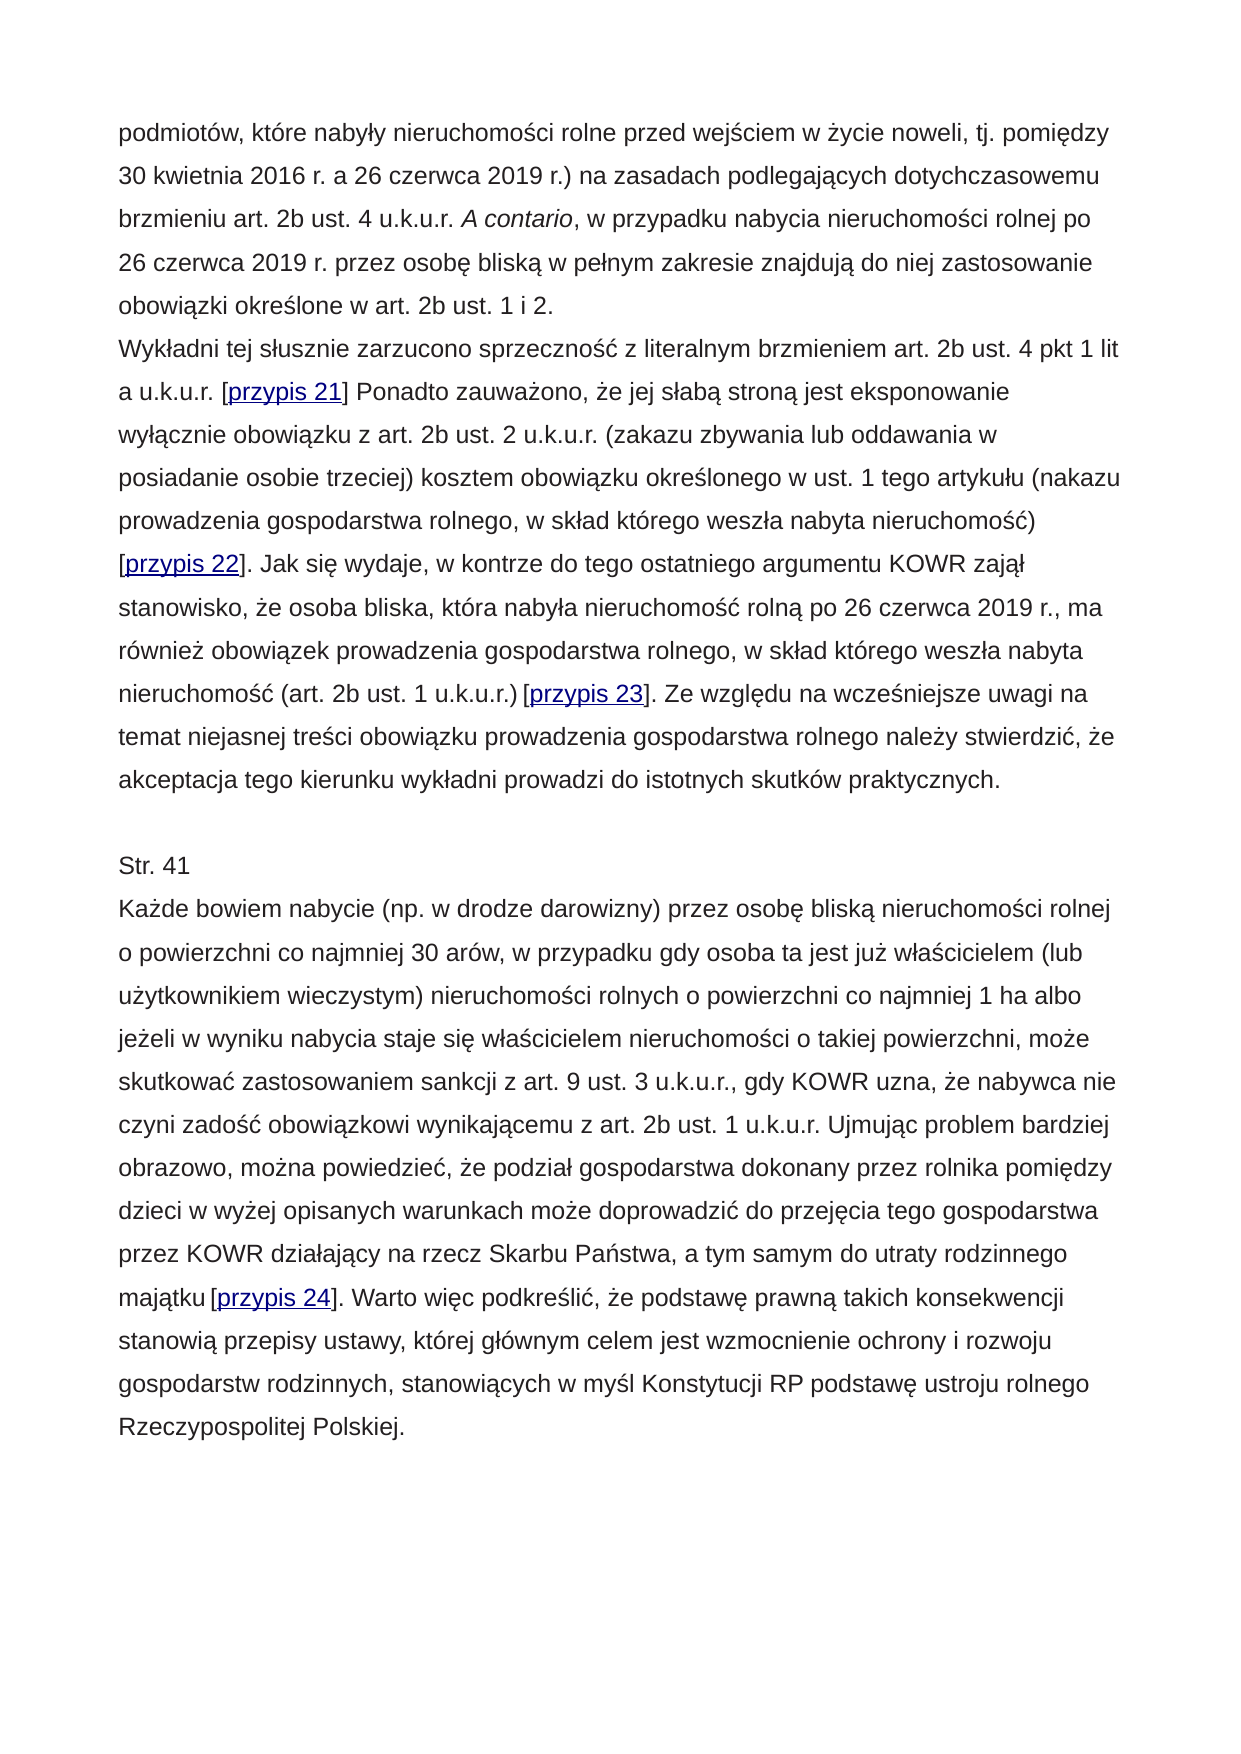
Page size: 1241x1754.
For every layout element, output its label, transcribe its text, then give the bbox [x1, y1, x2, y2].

text podmiotów, które nabyły nieruchomości rolne przed wejściem w życie noweli, tj. pomiędzy 30 kwietnia 2016 r. a 26 czerwca 2019 r.) na zasadach podlegających dotychczasowemu brzmieniu art. 2b ust. 4 u.k.u.r. A contario, w przypadku nabycia nieruchomości rolnej po 26 czerwca 2019 r. przez osobę bliską w pełnym zakresie znajdują do niej zastosowanie obowiązki określone w art. 2b ust. 1 i 2. [118, 118, 1122, 319]
text Każde bowiem nabycie (np. w drodze darowizny) przez osobę bliską nieruchomości rolnej o powierzchni co najmniej 30 arów, w przypadku gdy osoba ta jest już właścicielem (lub użytkownikiem wieczystym) nieruchomości rolnych o powierzchni co najmniej 1 ha albo jeżeli w wyniku nabycia staje się właścicielem nieruchomości o takiej powierzchni, może skutkować zastosowaniem sankcji z art. 9 ust. 3 u.k.u.r., gdy KOWR uzna, że nabywca nie czyni zadość obowiązkowi wynikającemu z art. 2b ust. 1 u.k.u.r. Ujmując problem bardziej obrazowo, można powiedzieć, że podział gospodarstwa dokonany przez rolnika pomiędzy dzieci w wyżej opisanych warunkach może doprowadzić do przejęcia tego gospodarstwa przez KOWR działający na rzecz Skarbu Państwa, a tym samym do utraty rodzinnego majątku [przypis 24]. Warto więc podkreślić, że podstawę prawną takich konsekwencji stanowią przepisy ustawy, której głównym celem jest wzmocnienie ochrony i rozwoju gospodarstw rodzinnych, stanowiących w myśl Konstytucji RP podstawę ustroju rolnego Rzeczypospolitej Polskiej. [118, 894, 1122, 1441]
text Wykładni tej słusznie zarzucono sprzeczność z literalnym brzmieniem art. 2b ust. 4 pkt 1 lit a u.k.u.r. [przypis 21] Ponadto zauważono, że jej słabą stroną jest eksponowanie wyłącznie obowiązku z art. 2b ust. 2 u.k.u.r. (zakazu zbywania lub oddawania w posiadanie osobie trzeciej) kosztem obowiązku określonego w ust. 1 tego artykułu (nakazu prowadzenia gospodarstwa rolnego, w skład którego weszła nabyta nieruchomość) [przypis 22]. Jak się wydaje, w kontrze do tego ostatniego argumentu KOWR zajął stanowisko, że osoba bliska, która nabyła nieruchomość rolną po 26 czerwca 2019 r., ma również obowiązek prowadzenia gospodarstwa rolnego, w skład którego weszła nabyta nieruchomość (art. 2b ust. 1 u.k.u.r.) [przypis 23]. Ze względu na wcześniejsze uwagi na temat niejasnej treści obowiązku prowadzenia gospodarstwa rolnego należy stwierdzić, że akceptacja tego kierunku wykładni prowadzi do istotnych skutków praktycznych. [118, 334, 1122, 794]
text Str. 41 [118, 851, 1122, 880]
